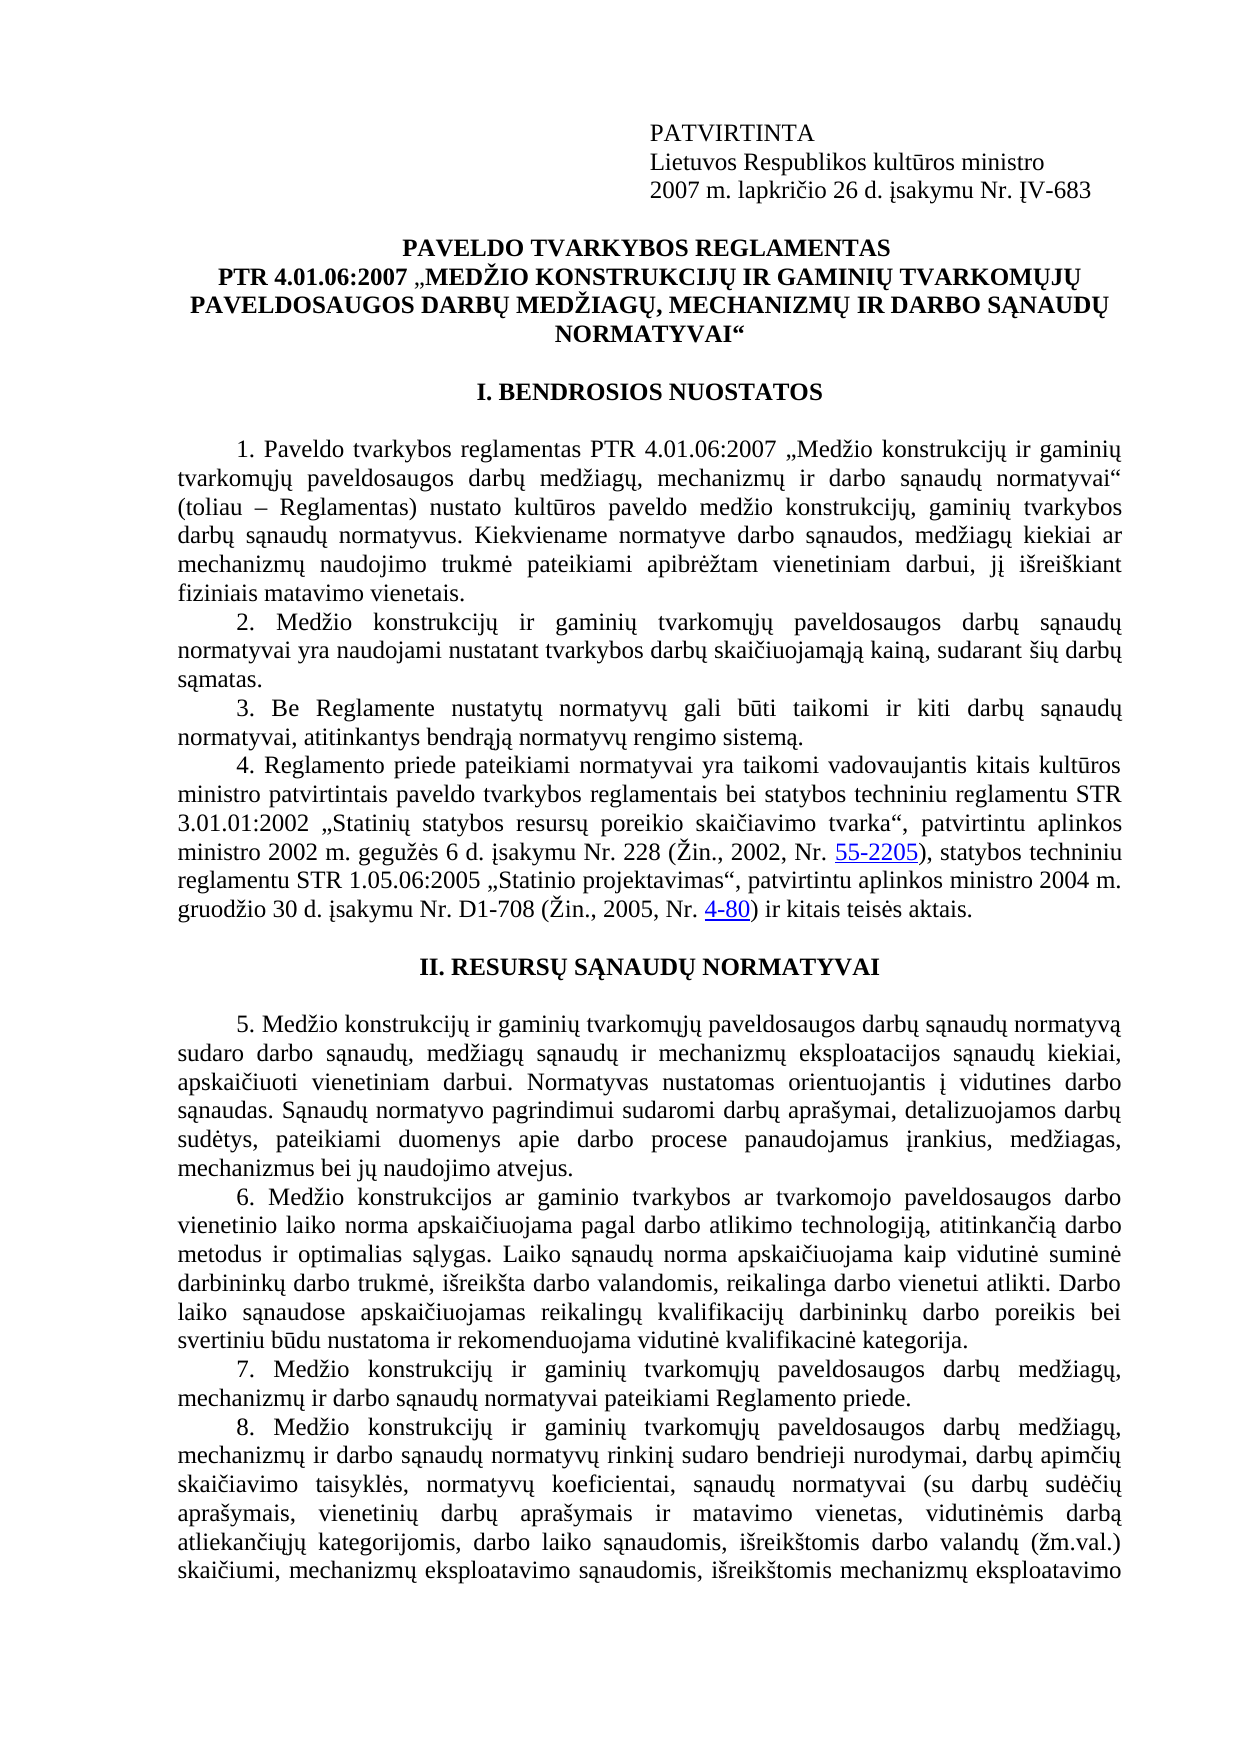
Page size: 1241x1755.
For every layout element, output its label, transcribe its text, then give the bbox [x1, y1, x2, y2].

text PAVELDO TVARKYBOS REGLAMENTAS [177, 233, 1122, 262]
text 4. Reglamento priede pateikiami normatyvai yra taikomi vadovaujantis kitais kultūros ministro patvirtintais paveldo tvarkybos reglamentais bei statybos techniniu reglamentu STR 3.01.01:2002 „Statinių statybos resursų poreikio skaičiavimo tvarka“, patvirtintu aplinkos ministro 2002 m. gegužės 6 d. įsakymu Nr. 228 (Žin., 2002, Nr. 55-2205), statybos techniniu reglamentu STR 1.05.06:2005 „Statinio projektavimas“, patvirtintu aplinkos ministro 2004 m. gruodžio 30 d. įsakymu Nr. D1-708 (Žin., 2005, Nr. 4-80) ir kitais teisės aktais. [177, 751, 1122, 923]
text I. BENDROSIOS NUOSTATOS [177, 377, 1122, 406]
text 5. Medžio konstrukcijų ir gaminių tvarkomųjų paveldosaugos darbų sąnaudų normatyvą sudaro darbo sąnaudų, medžiagų sąnaudų ir mechanizmų eksploatacijos sąnaudų kiekiai, apskaičiuoti vienetiniam darbui. Normatyvas nustatomas orientuojantis į vidutines darbo sąnaudas. Sąnaudų normatyvo pagrindimui sudaromi darbų aprašymai, detalizuojamos darbų sudėtys, pateikiami duomenys apie darbo procese panaudojamus įrankius, medžiagas, mechanizmus bei jų naudojimo atvejus. [177, 1009, 1122, 1182]
text Lietuvos Respublikos kultūros ministro 2007 m. lapkričio 26 d. įsakymu Nr. ĮV-683 [649, 147, 1122, 204]
text 3. Be Reglamente nustatytų normatyvų gali būti taikomi ir kiti darbų sąnaudų normatyvai, atitinkantys bendrąją normatyvų rengimo sistemą. [177, 693, 1122, 751]
text 1. Paveldo tvarkybos reglamentas PTR 4.01.06:2007 „Medžio konstrukcijų ir gaminių tvarkomųjų paveldosaugos darbų medžiagų, mechanizmų ir darbo sąnaudų normatyvai“ (toliau – Reglamentas) nustato kultūros paveldo medžio konstrukcijų, gaminių tvarkybos darbų sąnaudų normatyvus. Kiekviename normatyve darbo sąnaudos, medžiagų kiekiai ar mechanizmų naudojimo trukmė pateikiami apibrėžtam vienetiniam darbui, jį išreiškiant fiziniais matavimo vienetais. [177, 434, 1122, 607]
text 8. Medžio konstrukcijų ir gaminių tvarkomųjų paveldosaugos darbų medžiagų, mechanizmų ir darbo sąnaudų normatyvų rinkinį sudaro bendrieji nurodymai, darbų apimčių skaičiavimo taisyklės, normatyvų koeficientai, sąnaudų normatyvai (su darbų sudėčių aprašymais, vienetinių darbų aprašymais ir matavimo vienetas, vidutinėmis darbą atliekančiųjų kategorijomis, darbo laiko sąnaudomis, išreikštomis darbo valandų (žm.val.) skaičiumi, mechanizmų eksploatavimo sąnaudomis, išreikštomis mechanizmų eksploatavimo [177, 1412, 1122, 1584]
text PTR 4.01.06:2007 „MEDŽIO KONSTRUKCIJŲ IR GAMINIŲ TVARKOMŲJŲ PAVELDOSAUGOS DARBŲ MEDŽIAGŲ, MECHANIZMŲ IR DARBO SĄNAUDŲ NORMATYVAI“ [177, 262, 1122, 348]
text Patvirtinta [649, 118, 1122, 147]
text II. RESURSŲ SĄNAUDŲ NORMATYVAI [177, 952, 1122, 981]
text 6. Medžio konstrukcijos ar gaminio tvarkybos ar tvarkomojo paveldosaugos darbo vienetinio laiko norma apskaičiuojama pagal darbo atlikimo technologiją, atitinkančią darbo metodus ir optimalias sąlygas. Laiko sąnaudų norma apskaičiuojama kaip vidutinė suminė darbininkų darbo trukmė, išreikšta darbo valandomis, reikalinga darbo vienetui atlikti. Darbo laiko sąnaudose apskaičiuojamas reikalingų kvalifikacijų darbininkų darbo poreikis bei svertiniu būdu nustatoma ir rekomenduojama vidutinė kvalifikacinė kategorija. [177, 1182, 1122, 1354]
text 2. Medžio konstrukcijų ir gaminių tvarkomųjų paveldosaugos darbų sąnaudų normatyvai yra naudojami nustatant tvarkybos darbų skaičiuojamąją kainą, sudarant šių darbų sąmatas. [177, 607, 1122, 693]
text 7. Medžio konstrukcijų ir gaminių tvarkomųjų paveldosaugos darbų medžiagų, mechanizmų ir darbo sąnaudų normatyvai pateikiami Reglamento priede. [177, 1354, 1122, 1412]
